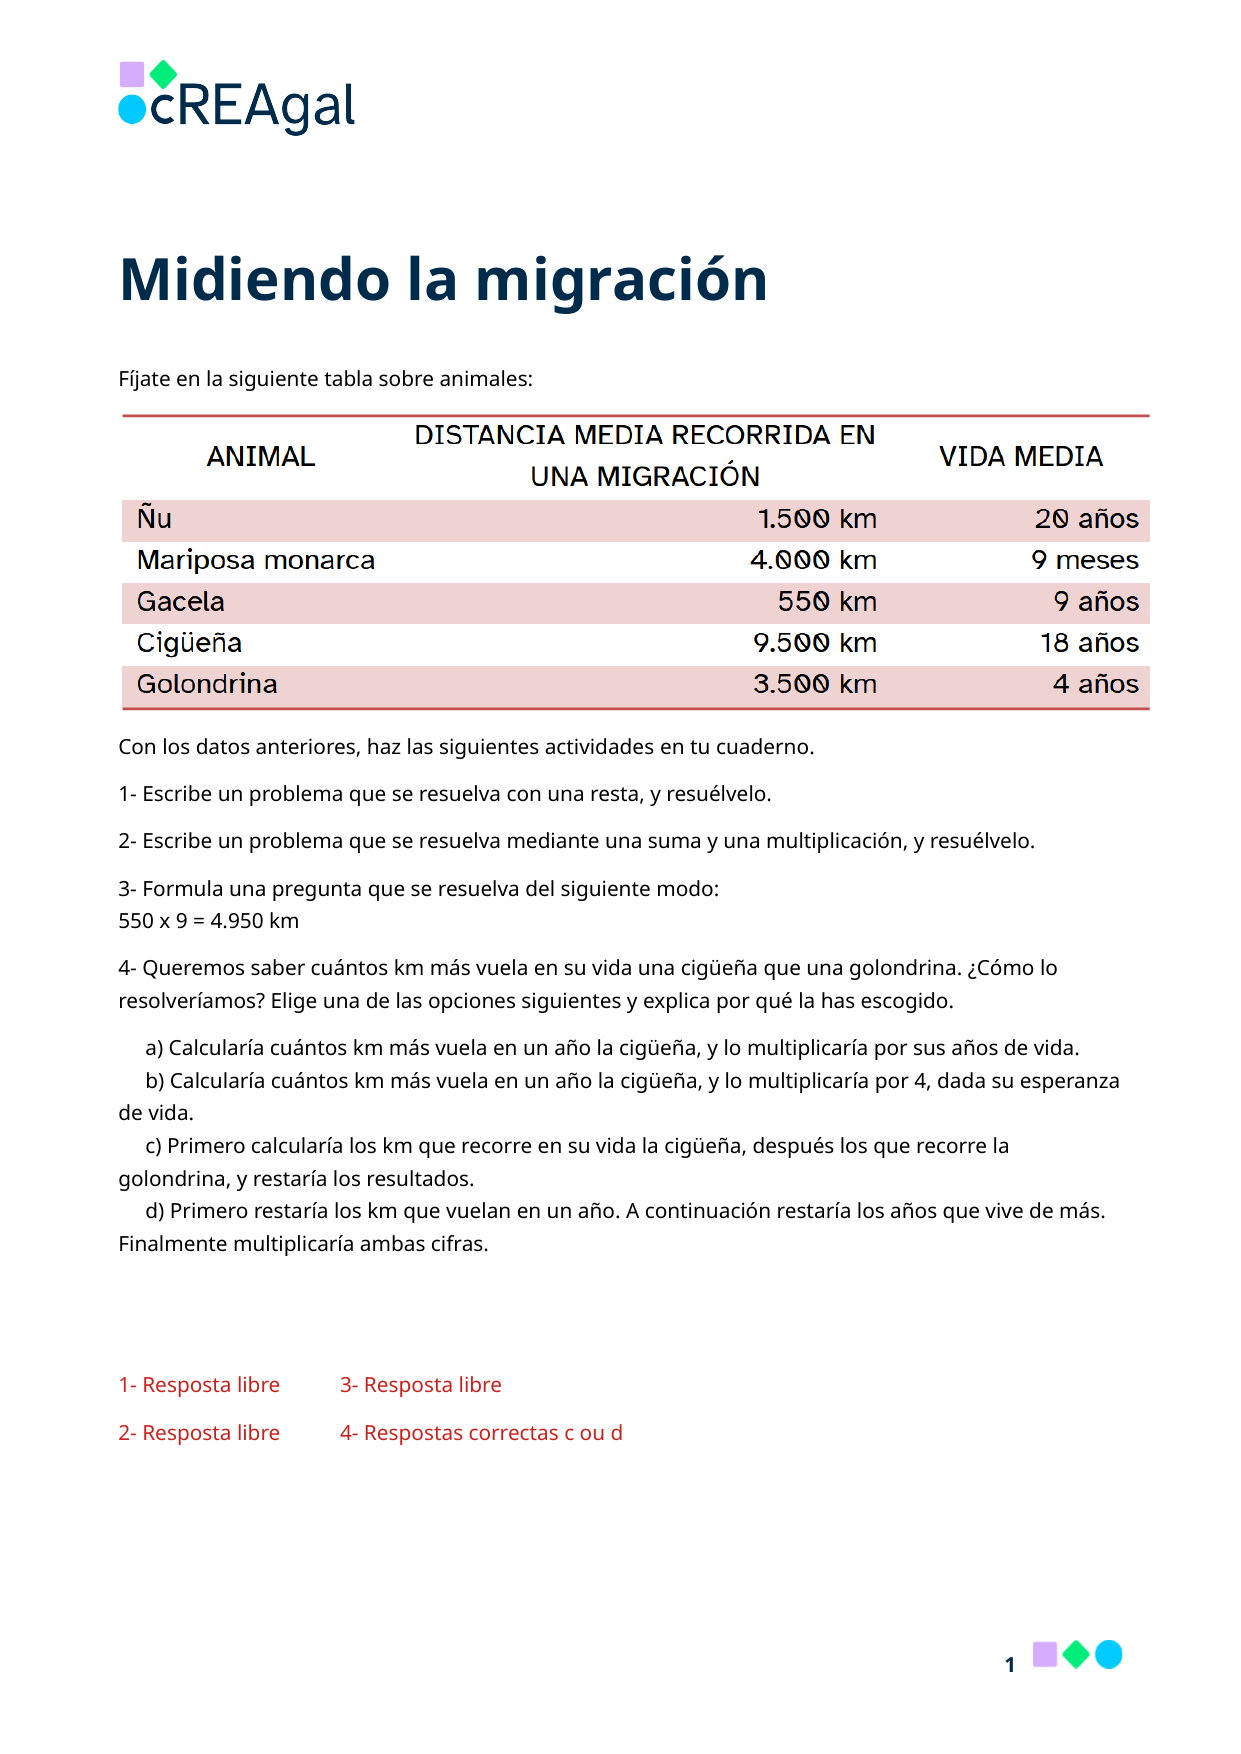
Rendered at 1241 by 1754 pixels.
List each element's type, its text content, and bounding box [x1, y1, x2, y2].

picture [118, 410, 1153, 713]
text Fíjate en la siguiente tabla sobre animales: [118, 364, 1122, 392]
text 3- Formula una pregunta que se resuelva del siguiente modo: 550 x 9 = 4.950 km [118, 874, 1122, 935]
text 2- Resposta libre 4- Respostas correctas c ou d [118, 1418, 1122, 1446]
picture [118, 60, 355, 136]
picture [1033, 1640, 1106, 1669]
text a) Calcularía cuántos km más vuela en un año la cigüeña, y lo multiplicaría por sus años de vida. b) Calcularía cuántos km más vuela en un año la cigüeña, y lo multiplicaría por 4, dada su esperanza de vida. c) Primero calcularía los km que recorre en su vida la cigüeña, después los que recorre la golondrina, y restaría los resultados. d) Primero restaría los km que vuelan en un año. A continuación restaría los años que vive de más. Finalmente multiplicaría ambas cifras. [118, 1033, 1122, 1257]
picture [1112, 1657, 1123, 1669]
text 1- Resposta libre 3- Resposta libre [118, 1370, 1122, 1399]
text Con los datos anteriores, haz las siguientes actividades en tu cuaderno. [118, 732, 1122, 761]
text 4- Queremos saber cuántos km más vuela en su vida una cigüeña que una golondrina. ¿Cómo lo resolveríamos? Elige una de las opciones siguientes y explica por qué la has escogido. [118, 953, 1122, 1014]
subtitle Midiendo la migración [118, 238, 1122, 318]
text 1- Escribe un problema que se resuelva con una resta, y resuélvelo. [118, 779, 1122, 808]
text 2- Escribe un problema que se resuelva mediante una suma y una multiplicación, y resuélvelo. [118, 826, 1122, 855]
picture [1113, 1640, 1123, 1651]
